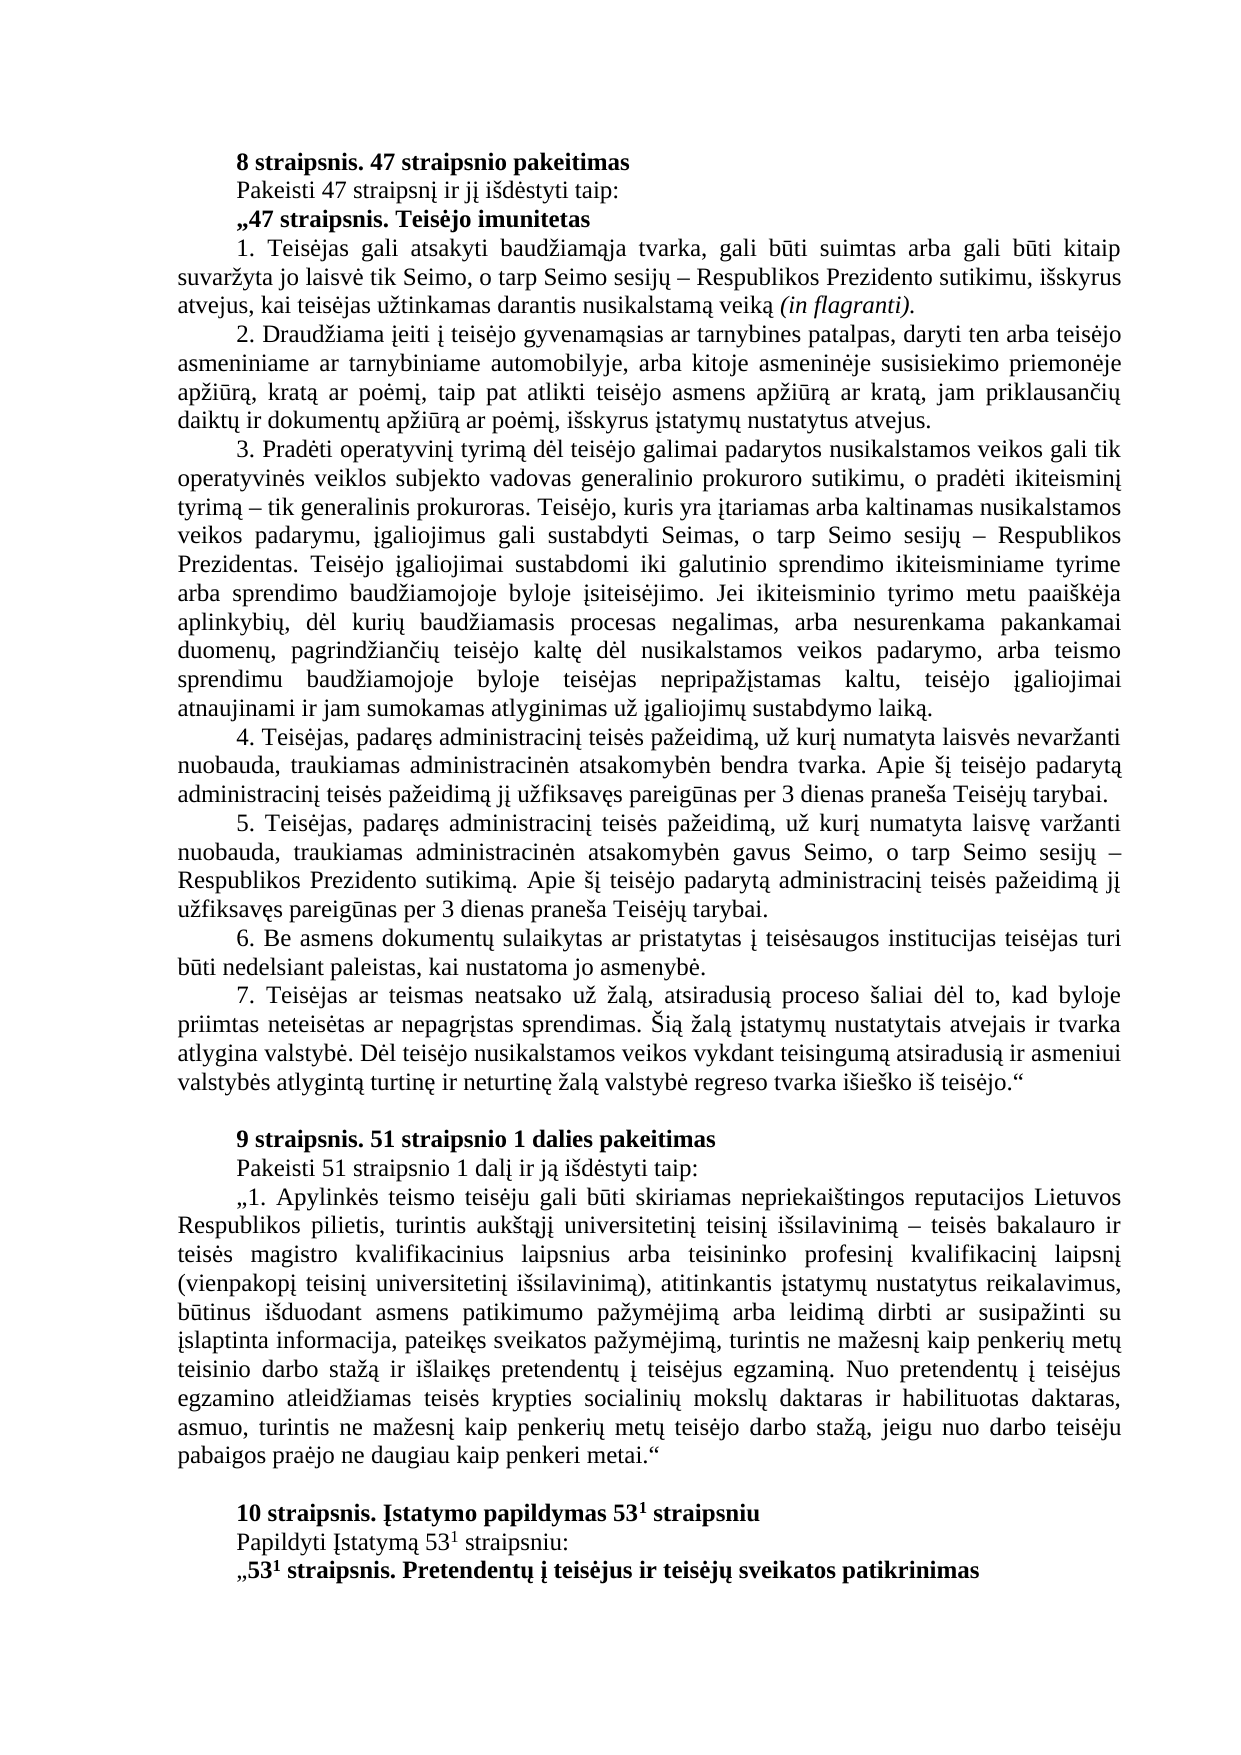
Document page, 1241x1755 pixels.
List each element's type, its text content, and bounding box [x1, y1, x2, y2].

text „1. Apylinkės teismo teisėju gali būti skiriamas nepriekaištingos reputacijos Lietuvos Respublikos pilietis, turintis aukštąjį universitetinį teisinį išsilavinimą – teisės bakalauro ir teisės magistro kvalifikacinius laipsnius arba teisininko profesinį kvalifikacinį laipsnį (vienpakopį teisinį universitetinį išsilavinimą), atitinkantis įstatymų nustatytus reikalavimus, būtinus išduodant asmens patikimumo pažymėjimą arba leidimą dirbti ar susipažinti su įslaptinta informacija, pateikęs sveikatos pažymėjimą, turintis ne mažesnį kaip penkerių metų teisinio darbo stažą ir išlaikęs pretendentų į teisėjus egzaminą. Nuo pretendentų į teisėjus egzamino atleidžiamas teisės krypties socialinių mokslų daktaras ir habilituotas daktaras, asmuo, turintis ne mažesnį kaip penkerių metų teisėjo darbo stažą, jeigu nuo darbo teisėju pabaigos praėjo ne daugiau kaip penkeri metai.“ [177, 1182, 1122, 1469]
text 10 straipsnis. Įstatymo papildymas 531 straipsniu [177, 1498, 1122, 1527]
text 8 straipsnis. 47 straipsnio pakeitimas [177, 147, 1122, 176]
text Pakeisti 47 straipsnį ir jį išdėstyti taip: [177, 176, 1122, 204]
text 1. Teisėjas gali atsakyti baudžiamąja tvarka, gali būti suimtas arba gali būti kitaip suvaržyta jo laisvė tik Seimo, o tarp Seimo sesijų – Respublikos Prezidento sutikimu, išskyrus atvejus, kai teisėjas užtinkamas darantis nusikalstamą veiką (in flagranti). [177, 233, 1122, 319]
text Pakeisti 51 straipsnio 1 dalį ir ją išdėstyti taip: [177, 1153, 1122, 1182]
text 7. Teisėjas ar teismas neatsako už žalą, atsiradusią proceso šaliai dėl to, kad byloje priimtas neteisėtas ar nepagrįstas sprendimas. Šią žalą įstatymų nustatytais atvejais ir tvarka atlygina valstybė. Dėl teisėjo nusikalstamos veikos vykdant teisingumą atsiradusią ir asmeniui valstybės atlygintą turtinę ir neturtinę žalą valstybė regreso tvarka išieško iš teisėjo.“ [177, 981, 1122, 1096]
text 4. Teisėjas, padaręs administracinį teisės pažeidimą, už kurį numatyta laisvės nevaržanti nuobauda, traukiamas administracinėn atsakomybėn bendra tvarka. Apie šį teisėjo padarytą administracinį teisės pažeidimą jį užfiksavęs pareigūnas per 3 dienas praneša Teisėjų tarybai. [177, 722, 1122, 808]
text „531 straipsnis. Pretendentų į teisėjus ir teisėjų sveikatos patikrinimas [177, 1556, 1122, 1584]
text Papildyti Įstatymą 531 straipsniu: [177, 1527, 1122, 1556]
text „47 straipsnis. Teisėjo imunitetas [177, 204, 1122, 233]
text 6. Be asmens dokumentų sulaikytas ar pristatytas į teisėsaugos institucijas teisėjas turi būti nedelsiant paleistas, kai nustatoma jo asmenybė. [177, 923, 1122, 981]
text 3. Pradėti operatyvinį tyrimą dėl teisėjo galimai padarytos nusikalstamos veikos gali tik operatyvinės veiklos subjekto vadovas generalinio prokuroro sutikimu, o pradėti ikiteisminį tyrimą – tik generalinis prokuroras. Teisėjo, kuris yra įtariamas arba kaltinamas nusikalstamos veikos padarymu, įgaliojimus gali sustabdyti Seimas, o tarp Seimo sesijų – Respublikos Prezidentas. Teisėjo įgaliojimai sustabdomi iki galutinio sprendimo ikiteisminiame tyrime arba sprendimo baudžiamojoje byloje įsiteisėjimo. Jei ikiteisminio tyrimo metu paaiškėja aplinkybių, dėl kurių baudžiamasis procesas negalimas, arba nesurenkama pakankamai duomenų, pagrindžiančių teisėjo kaltę dėl nusikalstamos veikos padarymo, arba teismo sprendimu baudžiamojoje byloje teisėjas nepripažįstamas kaltu, teisėjo įgaliojimai atnaujinami ir jam sumokamas atlyginimas už įgaliojimų sustabdymo laiką. [177, 434, 1122, 722]
text 9 straipsnis. 51 straipsnio 1 dalies pakeitimas [177, 1124, 1122, 1153]
text 2. Draudžiama įeiti į teisėjo gyvenamąsias ar tarnybines patalpas, daryti ten arba teisėjo asmeniniame ar tarnybiniame automobilyje, arba kitoje asmeninėje susisiekimo priemonėje apžiūrą, kratą ar poėmį, taip pat atlikti teisėjo asmens apžiūrą ar kratą, jam priklausančių daiktų ir dokumentų apžiūrą ar poėmį, išskyrus įstatymų nustatytus atvejus. [177, 319, 1122, 434]
text 5. Teisėjas, padaręs administracinį teisės pažeidimą, už kurį numatyta laisvę varžanti nuobauda, traukiamas administracinėn atsakomybėn gavus Seimo, o tarp Seimo sesijų – Respublikos Prezidento sutikimą. Apie šį teisėjo padarytą administracinį teisės pažeidimą jį užfiksavęs pareigūnas per 3 dienas praneša Teisėjų tarybai. [177, 808, 1122, 923]
